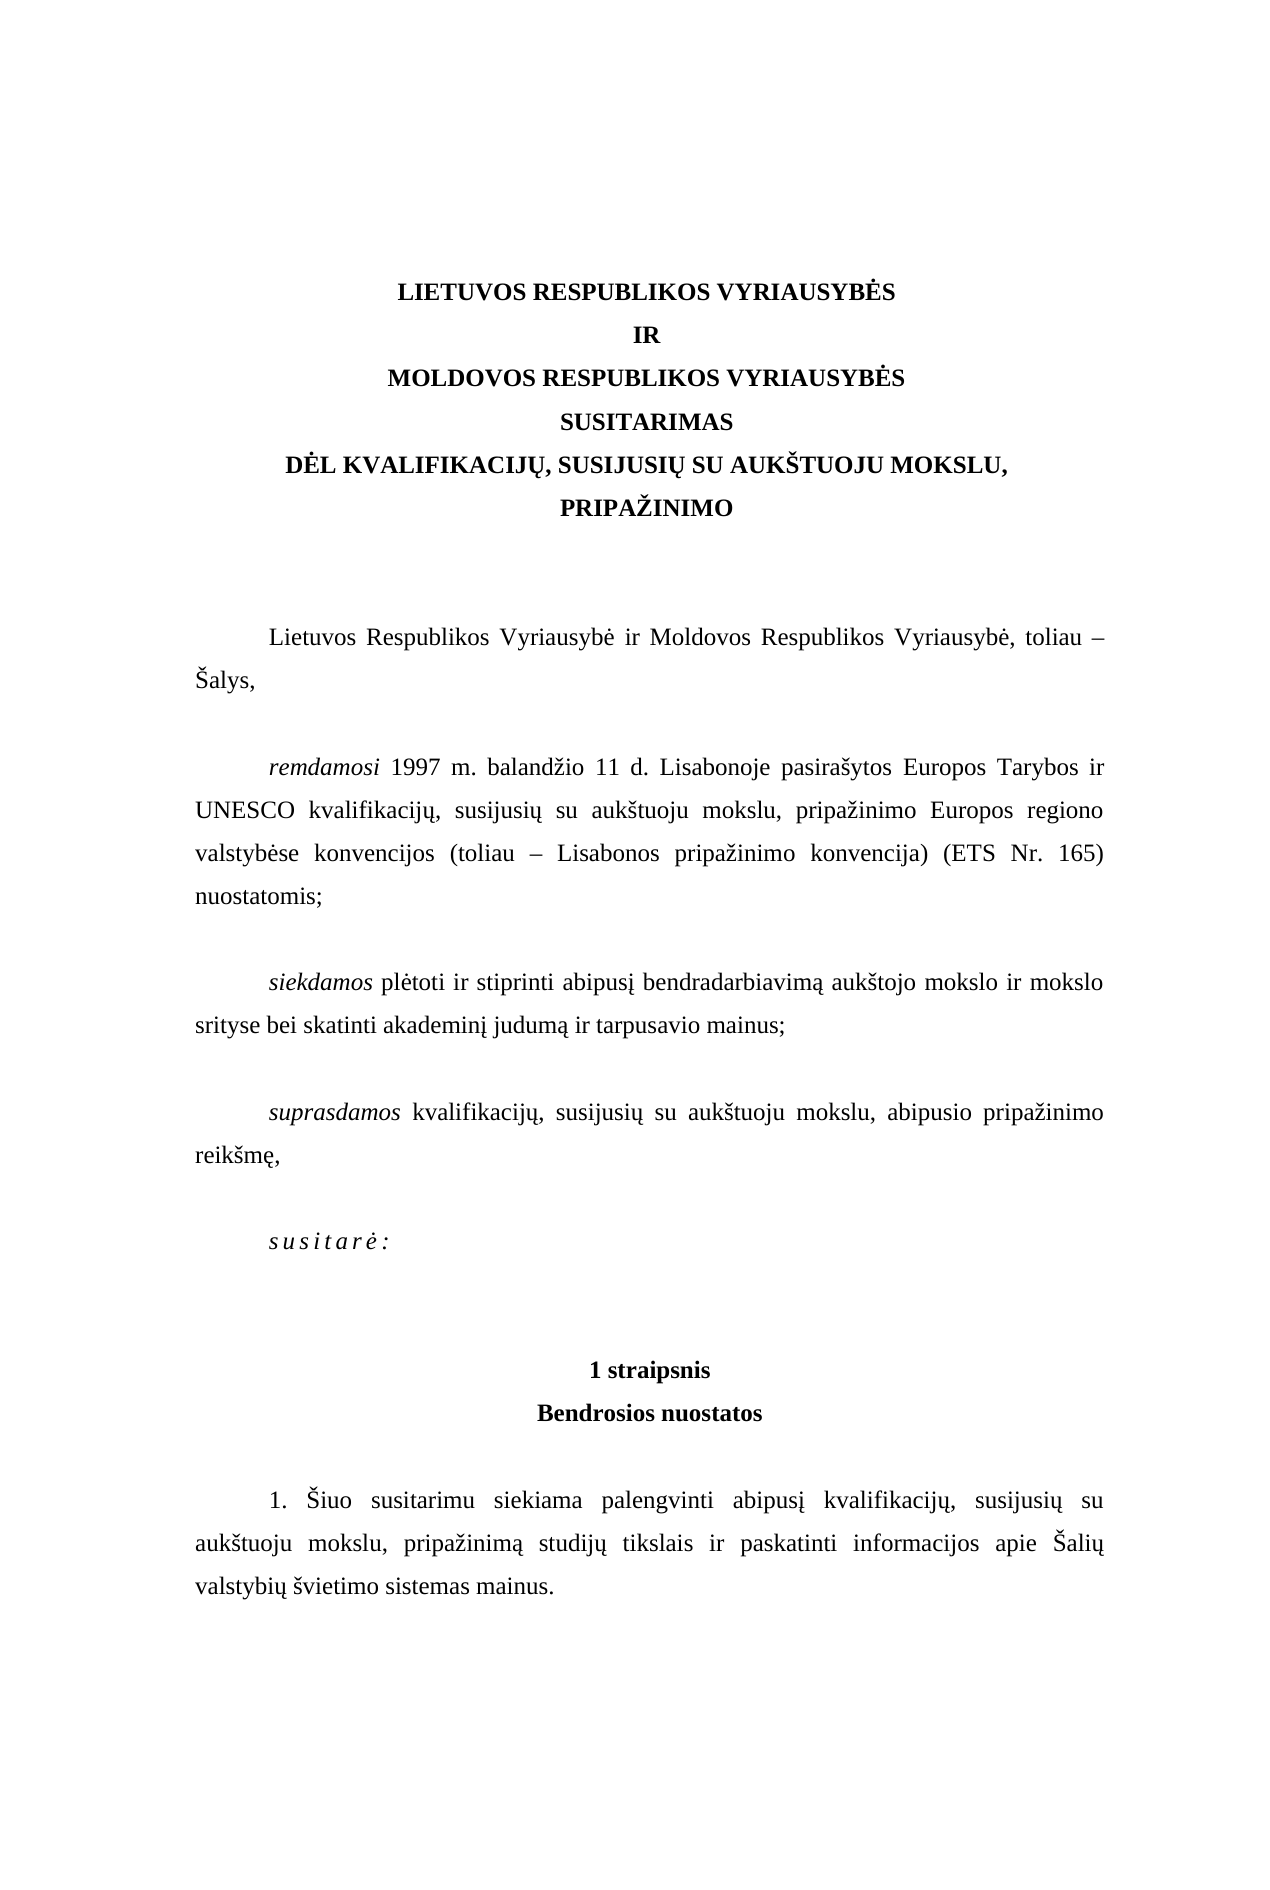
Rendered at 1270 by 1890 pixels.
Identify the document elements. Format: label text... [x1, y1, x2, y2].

text suprasdamos kvalifikacijų, susijusių su aukštuoju mokslu, abipusio pripažinimo reikšmę, [195, 1097, 1104, 1168]
text MOLDOVOS RESPUBLIKOS VYRIAUSYBĖS [195, 363, 1104, 392]
text 1 straipsnis [195, 1355, 1104, 1384]
text DĖL KVALIFIKACIJŲ, SUSIJUSIŲ SU AUKŠTUOJU MOKSLU, [195, 450, 1104, 478]
text Lietuvos Respublikos Vyriausybė ir Moldovos Respublikos Vyriausybė, toliau – Šalys, [195, 622, 1104, 694]
text susitarė: [195, 1226, 1104, 1255]
text 1. Šiuo susitarimu siekiama palengvinti abipusį kvalifikacijų, susijusių su aukštuoju mokslu, pripažinimą studijų tikslais ir paskatinti informacijos apie Šalių valstybių švietimo sistemas mainus. [195, 1485, 1104, 1600]
text LIETUVOS RESPUBLIKOS VYRIAUSYBĖS [195, 277, 1104, 306]
text PRIPAŽINIMO [195, 493, 1104, 522]
text SUSITARIMAS [195, 407, 1104, 435]
text Bendrosios nuostatos [195, 1398, 1104, 1427]
text siekdamos plėtoti ir stiprinti abipusį bendradarbiavimą aukštojo mokslo ir mokslo srityse bei skatinti akademinį judumą ir tarpusavio mainus; [195, 967, 1104, 1039]
text remdamosi 1997 m. balandžio 11 d. Lisabonoje pasirašytos Europos Tarybos ir UNESCO kvalifikacijų, susijusių su aukštuoju mokslu, pripažinimo Europos regiono valstybėse konvencijos (toliau – Lisabonos pripažinimo konvencija) (ETS Nr. 165) nuostatomis; [195, 752, 1104, 910]
text IR [195, 320, 1104, 349]
